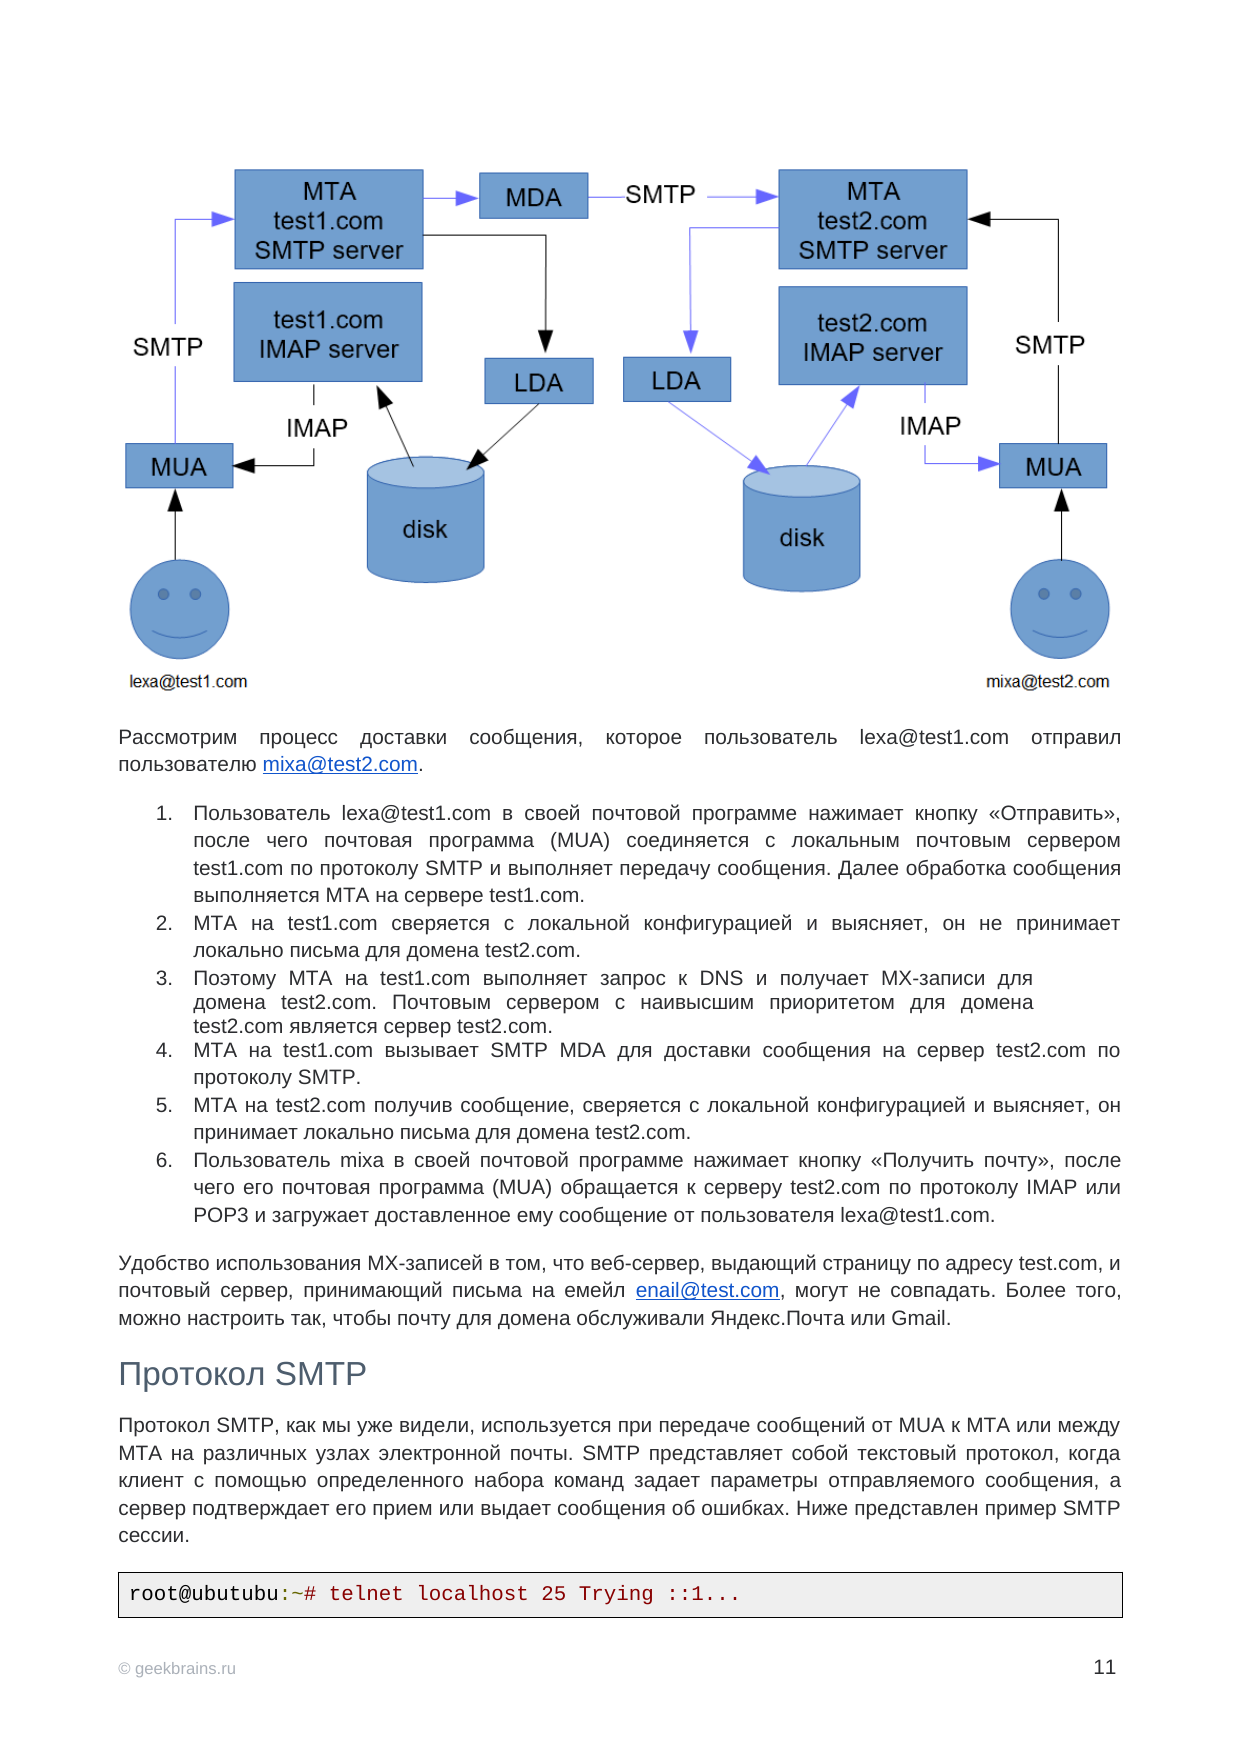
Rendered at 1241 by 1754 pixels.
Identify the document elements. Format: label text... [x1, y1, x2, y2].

subtitle Протокол SMTP [118, 1354, 1122, 1392]
picture [118, 162, 1123, 701]
table_header root@ubutubu:~# telnet localhost 25 Trying ::1... [119, 1573, 1122, 1617]
list Пользователь mixa в своей почтовой программе нажимает кнопку «Получить почту», после чего его почтовая программа (MUA) обращается к серверу test2.com по протоколу IMAP или POP3 и загружает доставленное ему сообщение от пользователя lexa@test1.com. [156, 1147, 1122, 1226]
list MTA на test1.com сверяется с локальной конфигурацией и выясняет, он не принимает локально письма для домена test2.com. [156, 911, 1122, 962]
text Протокол SMTP, как мы уже видели, используется при передаче сообщений от MUA к MTA или между MTA на различных узлах электронной почты. SMTP представляет собой текстовый протокол, когда клиент с помощью определенного набора команд задает параметры отправляемого сообщения, а сервер подтверждает его прием или выдает сообщения об ошибках. Ниже представлен пример SMTP сессии. [118, 1413, 1122, 1547]
list Пользователь lexa@test1.com в своей почтовой программе нажимает кнопку «Отправить», после чего почтовая программа (MUA) соединяется с локальным почтовым сервером test1.com по протоколу SMTP и выполняет передачу сообщения. Далее обработка сообщения выполняется MTA на сервере test1.com. [156, 801, 1122, 907]
text Рассмотрим процесс доставки сообщения, которое пользователь lexa@test1.com отправил пользователю mixa@test2.com. [118, 725, 1122, 776]
text Удобство использования MX-записей в том, что веб-сервер, выдающий страницу по адресу test.com, и почтовый сервер, принимающий письма на емейл enail@test.com, могут не совпадать. Более того, можно настроить так, чтобы почту для домена обслуживали Яндекс.Почта или Gmail. [118, 1251, 1122, 1330]
list MTA на test1.com вызывает SMTP MDA для доставки сообщения на сервер test2.com по протоколу SMTP. [156, 1037, 1122, 1089]
list MTA на test2.com получив сообщение, сверяется с локальной конфигурацией и выясняет, он принимает локально письма для домена test2.com. [156, 1092, 1122, 1144]
list Поэтому MTA на test1.com выполняет запрос к DNS и получает MX-записи для домена test2.com. Почтовым сервером с наивысшим приоритетом для домена test2.com является сервер test2.com. [156, 966, 1035, 1037]
